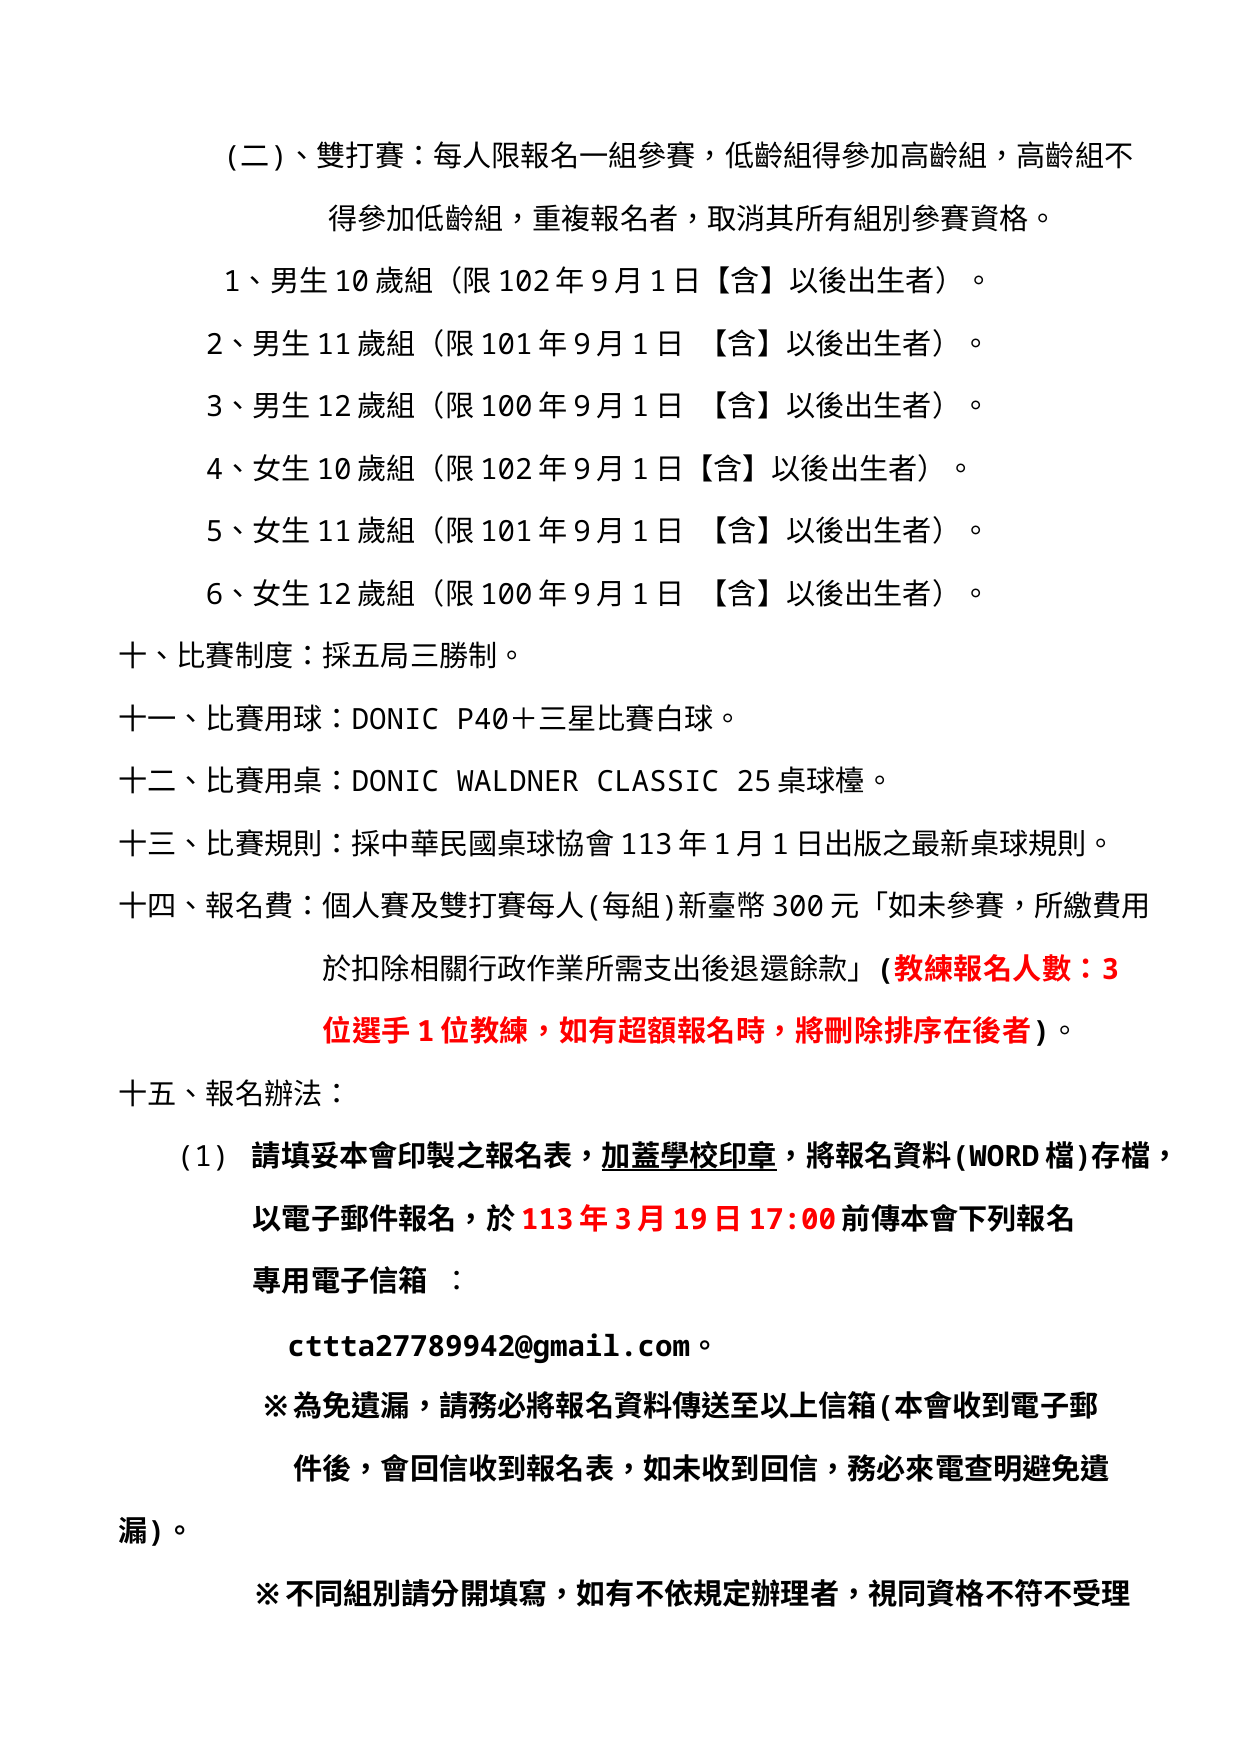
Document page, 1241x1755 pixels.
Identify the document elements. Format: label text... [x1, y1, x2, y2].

text (二)、雙打賽：每人限報名一組參賽，低齡組得參加高齡組，高齡組不 [118, 112, 1152, 175]
text 十一、比賽用球：DONIC P40＋三星比賽白球。 [118, 675, 1152, 737]
text 十五、報名辦法： [118, 1050, 1152, 1112]
text 專用電子信箱 ： [118, 1237, 1152, 1300]
text 1、男生10歲組（限102年9月1日【含】以後出生者）。 [118, 237, 1152, 300]
text ※為免遺漏，請務必將報名資料傳送至以上信箱(本會收到電子郵 [118, 1362, 1152, 1425]
text 件後，會回信收到報名表，如未收到回信，務必來電查明避免遺漏)。 [118, 1425, 1152, 1550]
text 十二、比賽用桌：DONIC WALDNER CLASSIC 25桌球檯。 [118, 737, 1152, 800]
text 3、男生12歲組（限100年9月1日 【含】以後出生者）。 [118, 362, 1152, 425]
text 十四、報名費：個人賽及雙打賽每人(每組)新臺幣300元「如未參賽，所繳費用於扣除相關行政作業所需支出後退還餘款」(教練報名人數：3位選手1位教練，如有超額報名時，將刪除排序在後者)。 [118, 862, 1152, 1050]
text 十、比賽制度：採五局三勝制。 [118, 612, 1152, 675]
text 以電子郵件報名，於113年3月19日17:00前傳本會下列報名 [118, 1175, 1152, 1237]
text cttta27789942@gmail.com。 [118, 1300, 1152, 1362]
text 2、男生11歲組（限101年9月1日 【含】以後出生者）。 [118, 300, 1152, 362]
text 4、女生10歲組（限102年9月1日【含】以後出生者）。 [118, 425, 1152, 487]
text 十三、比賽規則：採中華民國桌球協會113年1月1日出版之最新桌球規則。 [118, 800, 1152, 862]
text 5、女生11歲組（限101年9月1日 【含】以後出生者）。 [118, 487, 1152, 550]
list 請填妥本會印製之報名表，加蓋學校印章，將報名資料(WORD檔)存檔， [177, 1112, 1152, 1175]
text ※不同組別請分開填寫，如有不依規定辦理者，視同資格不符不受理 [177, 1550, 1152, 1612]
text 6、女生12歲組（限100年9月1日 【含】以後出生者）。 [118, 550, 1152, 612]
text 得參加低齡組，重複報名者，取消其所有組別參賽資格。 [118, 175, 1152, 237]
